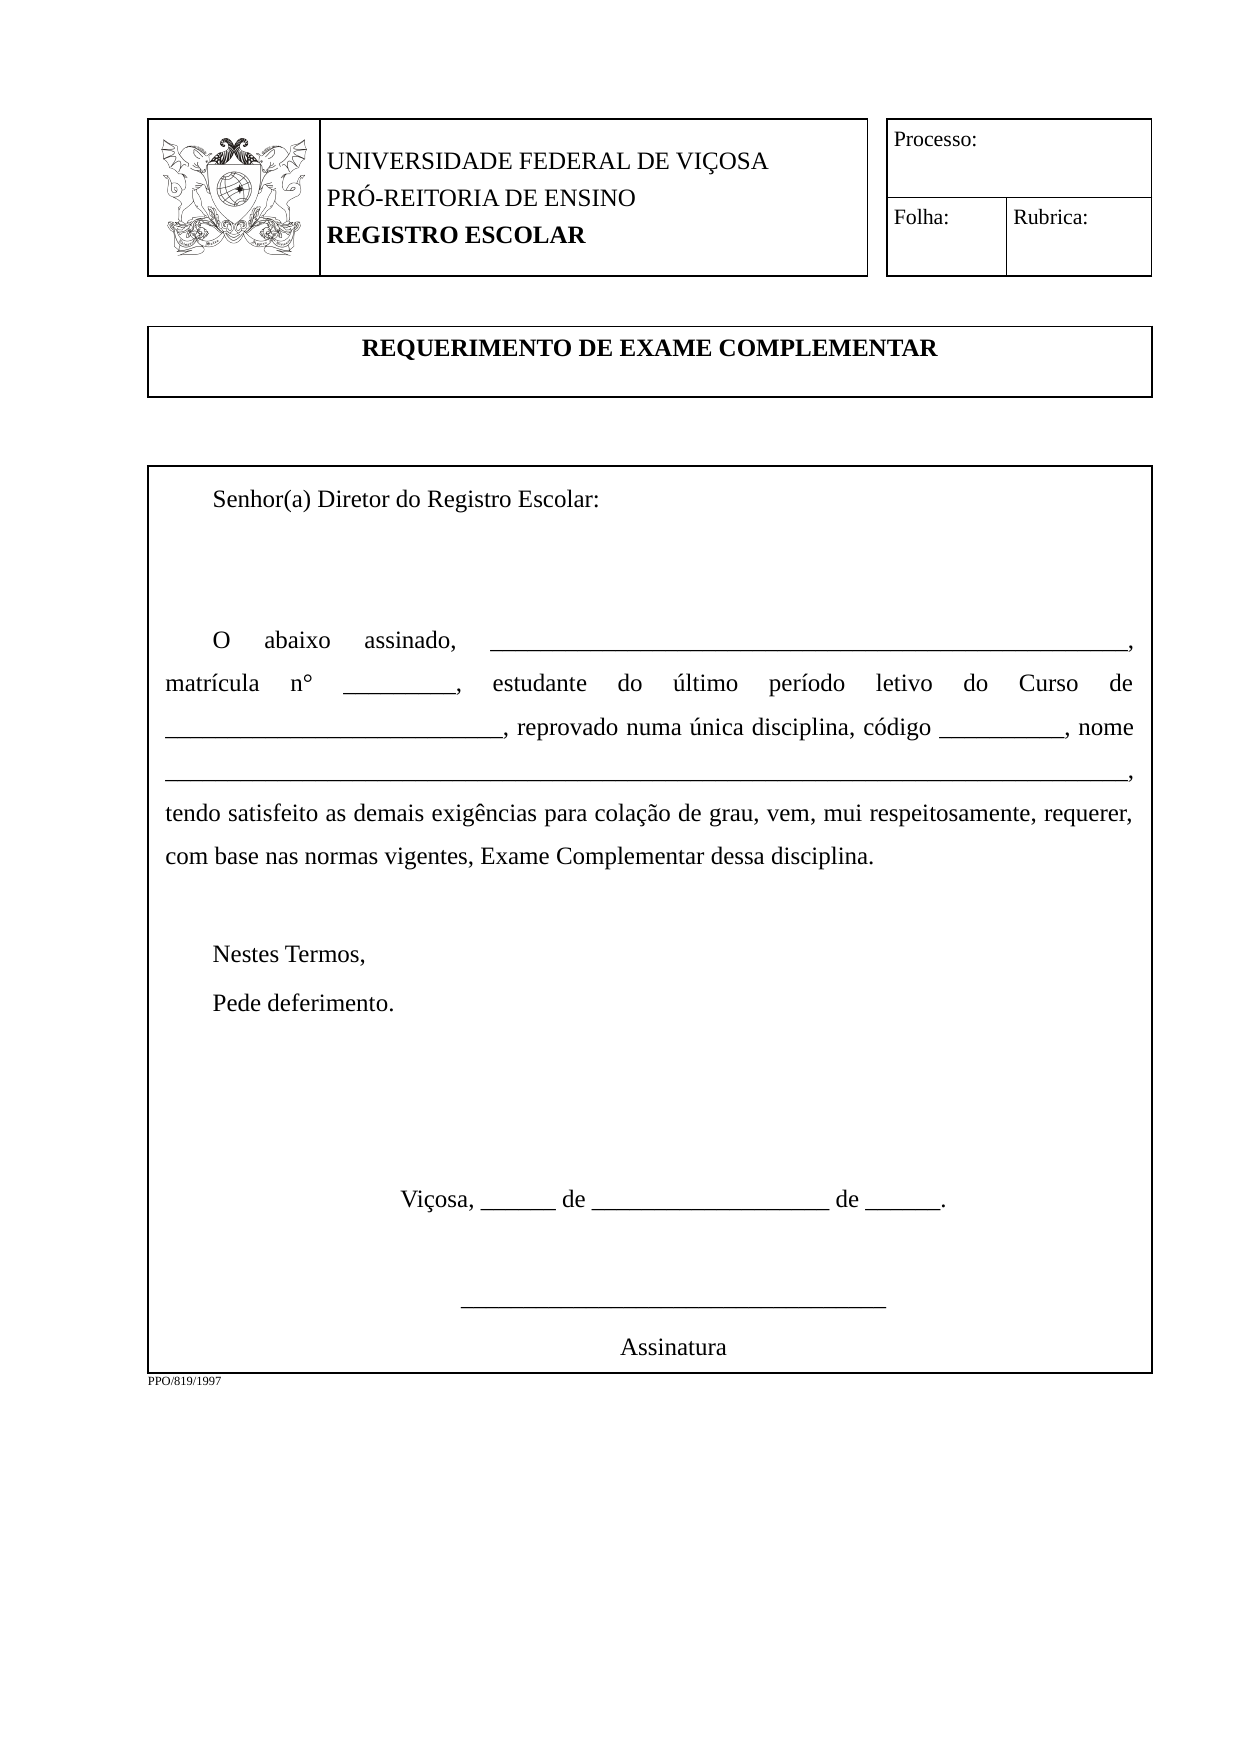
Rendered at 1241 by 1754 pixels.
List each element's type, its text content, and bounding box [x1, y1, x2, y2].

table_header Senhor(a) Diretor do Registro Escolar: O abaixo assinado, ___________________________________________________, matrícula n° _________, estudante do último período letivo do Curso de ___________________________, reprovado numa única disciplina, código __________, nome _____________________________________________________________________________, tendo satisfeito as demais exigências para colação de grau, vem, mui respeitosamente, requerer, com base nas normas vigentes, Exame Complementar dessa disciplina. Nestes Termos, Pede deferimento. Viçosa, ______ de ___________________ de ______. __________________________________ Assinatura [149, 467, 1151, 1372]
text PPO/819/1997 [148, 1374, 1152, 1388]
picture [160, 138, 308, 256]
table_header REQUERIMENTO DE EXAME COMPLEMENTAR [149, 327, 1151, 396]
